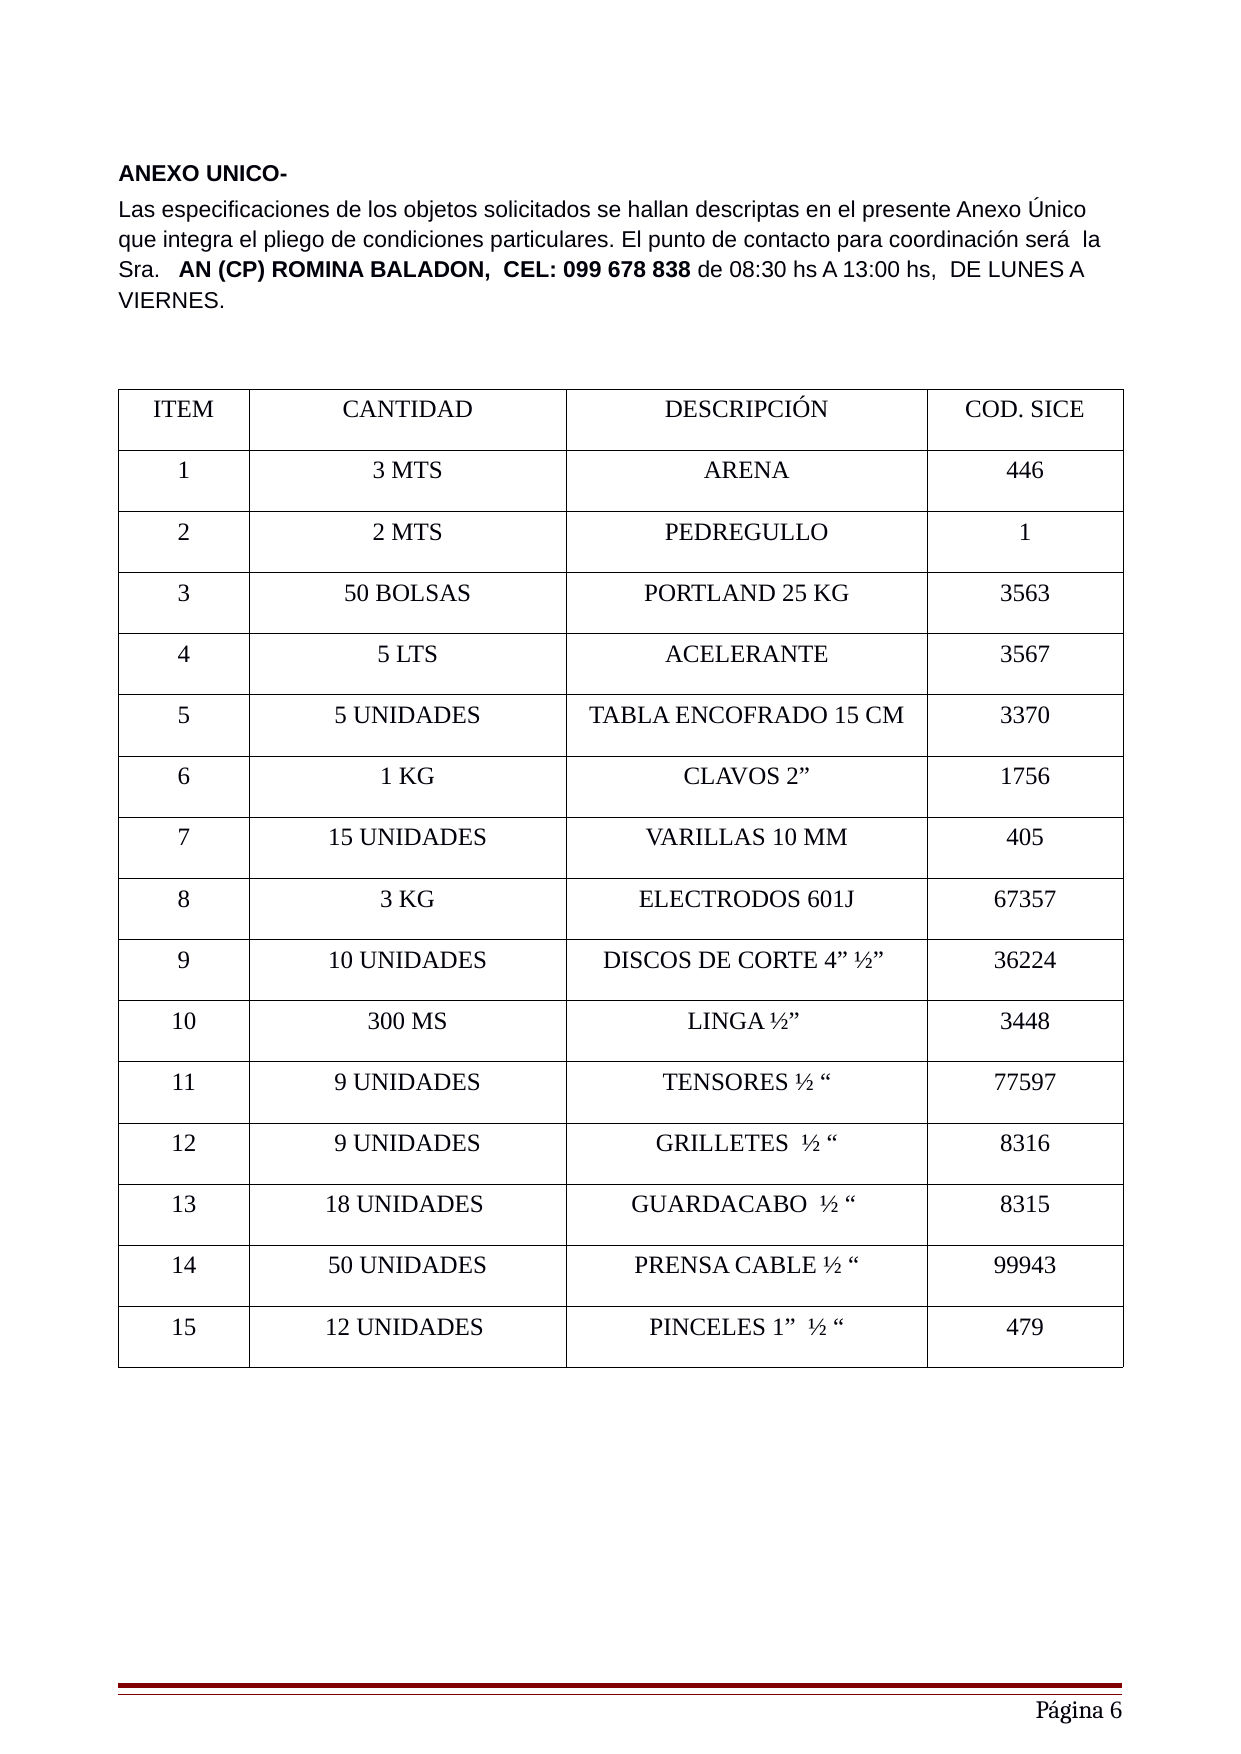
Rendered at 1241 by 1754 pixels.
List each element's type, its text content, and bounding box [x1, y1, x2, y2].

table_cell 13 [119, 1185, 249, 1245]
table_cell 8316 [928, 1124, 1123, 1183]
table_cell 67357 [928, 879, 1123, 939]
table_cell 479 [928, 1307, 1123, 1367]
table_cell 3370 [928, 695, 1123, 756]
table_cell 3448 [928, 1001, 1123, 1061]
table_cell PRENSA CABLE ½ “ [567, 1246, 927, 1306]
table_header CANTIDAD [250, 390, 566, 450]
table_cell 18 UNIDADES [250, 1185, 566, 1245]
table_header ITEM [119, 390, 249, 450]
table_header COD. SICE [928, 390, 1123, 450]
table_cell 9 [119, 940, 249, 1000]
table_cell 77597 [928, 1062, 1123, 1122]
table_cell 405 [928, 818, 1123, 878]
table_cell 9 UNIDADES [250, 1124, 566, 1183]
table_cell 36224 [928, 940, 1123, 1000]
table_cell 1 [928, 512, 1123, 572]
table_cell 8 [119, 879, 249, 939]
table_cell 8315 [928, 1185, 1123, 1245]
table_cell DISCOS DE CORTE 4” ½” [567, 940, 927, 1000]
table_cell 5 LTS [250, 634, 566, 694]
table_cell 9 UNIDADES [250, 1062, 566, 1122]
table_cell PINCELES 1” ½ “ [567, 1307, 927, 1367]
table_cell 3 MTS [250, 451, 566, 511]
table_header DESCRIPCIÓN [567, 390, 927, 450]
table_cell 5 [119, 695, 249, 756]
table_cell 5 UNIDADES [250, 695, 566, 756]
table_cell 12 [119, 1124, 249, 1183]
table_cell ACELERANTE [567, 634, 927, 694]
subtitle ANEXO UNICO- [118, 159, 1122, 186]
table_cell 2 MTS [250, 512, 566, 572]
table_cell 3 [119, 573, 249, 633]
table_cell 10 UNIDADES [250, 940, 566, 1000]
text Las especificaciones de los objetos solicitados se hallan descriptas en el presente Anexo Único que integra el pliego de condiciones particulares. El punto de contacto para coordinación será la Sra. AN (CP) ROMINA BALADON, CEL: 099 678 838 de 08:30 hs A 13:00 hs, DE LUNES A VIERNES. [118, 196, 1122, 313]
table_cell 3567 [928, 634, 1123, 694]
table_cell 4 [119, 634, 249, 694]
table_cell 11 [119, 1062, 249, 1122]
table_cell 1 KG [250, 757, 566, 817]
table_cell 2 [119, 512, 249, 572]
table_cell PORTLAND 25 KG [567, 573, 927, 633]
table_cell 10 [119, 1001, 249, 1061]
table_cell GRILLETES ½ “ [567, 1124, 927, 1183]
table_cell 99943 [928, 1246, 1123, 1306]
table_cell VARILLAS 10 MM [567, 818, 927, 878]
table_cell LINGA ½” [567, 1001, 927, 1061]
table_cell 6 [119, 757, 249, 817]
table_cell 14 [119, 1246, 249, 1306]
table_cell ELECTRODOS 601J [567, 879, 927, 939]
table_cell 15 UNIDADES [250, 818, 566, 878]
table_cell 1756 [928, 757, 1123, 817]
table_cell TABLA ENCOFRADO 15 CM [567, 695, 927, 756]
table_cell 7 [119, 818, 249, 878]
table_cell 50 UNIDADES [250, 1246, 566, 1306]
table_cell 3 KG [250, 879, 566, 939]
table_cell 3563 [928, 573, 1123, 633]
table_cell PEDREGULLO [567, 512, 927, 572]
table_cell ARENA [567, 451, 927, 511]
table_cell 300 MS [250, 1001, 566, 1061]
table_cell 15 [119, 1307, 249, 1367]
table_cell 446 [928, 451, 1123, 511]
table_cell GUARDACABO ½ “ [567, 1185, 927, 1245]
table_cell 50 BOLSAS [250, 573, 566, 633]
table_cell TENSORES ½ “ [567, 1062, 927, 1122]
table_cell 12 UNIDADES [250, 1307, 566, 1367]
table_cell CLAVOS 2” [567, 757, 927, 817]
table_cell 1 [119, 451, 249, 511]
